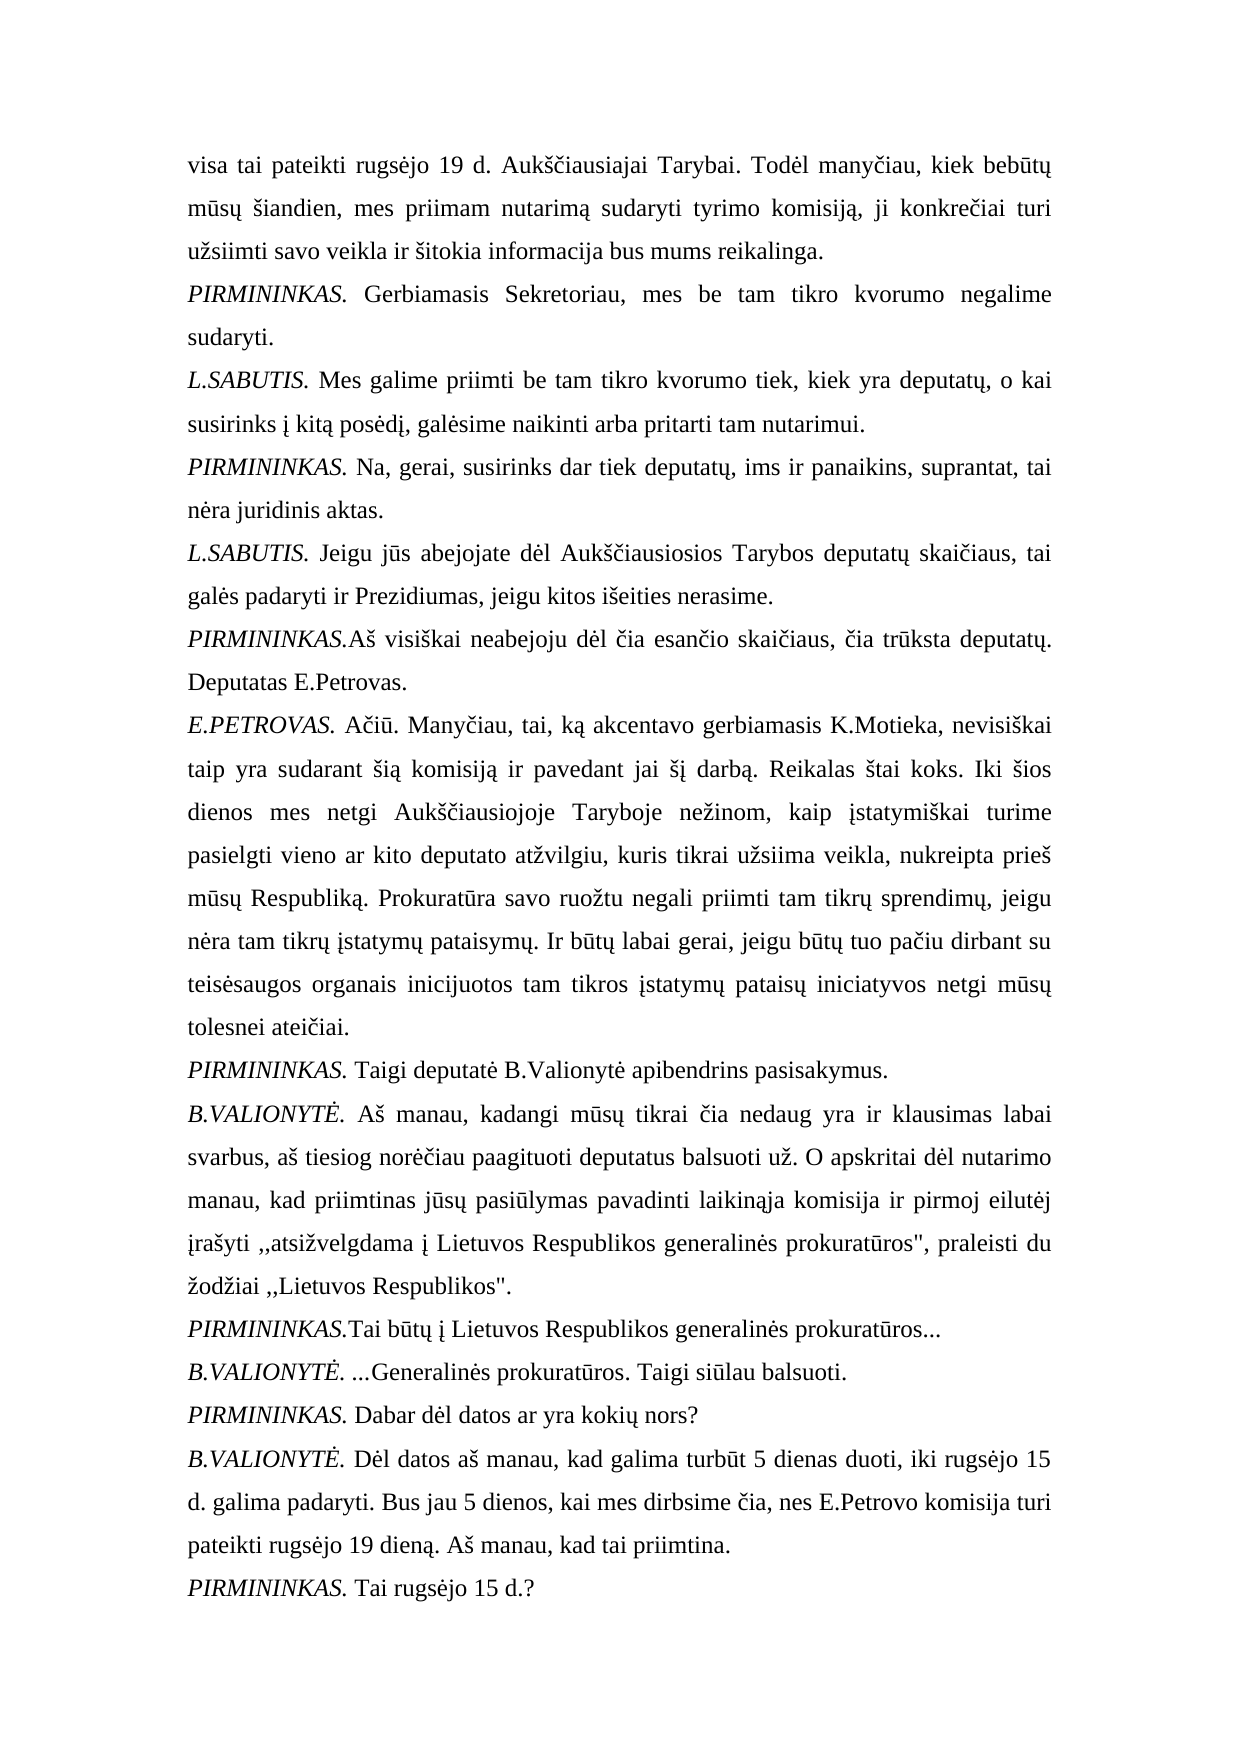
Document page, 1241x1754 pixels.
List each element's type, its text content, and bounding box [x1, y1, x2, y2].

text PIRMININKAS. Na, gerai, susirinks dar tiek deputatų, ims ir panaikins, suprantat, tai nėra juridinis aktas. [187, 452, 1053, 524]
text B.VALIONYTĖ. Aš manau, kadangi mūsų tikrai čia nedaug yra ir klausimas labai svarbus, aš tiesiog norėčiau paagituoti deputatus balsuoti už. O apskritai dėl nutarimo manau, kad priimtinas jūsų pasiūlymas pavadinti laikinąja komisija ir pirmoj eilutėj įrašyti ,,atsižvelgdama į Lietuvos Respublikos generalinės prokuratūros", praleisti du žodžiai ,,Lietuvos Respublikos". [187, 1099, 1053, 1300]
text visa tai pateikti rugsėjo 19 d. Aukščiausiajai Tarybai. Todėl manyčiau, kiek bebūtų mūsų šiandien, mes priimam nutarimą sudaryti tyrimo komisiją, ji konkrečiai turi užsiimti savo veikla ir šitokia informacija bus mums reikalinga. [187, 150, 1053, 265]
text B.VALIONYTĖ. ...Generalinės prokuratūros. Taigi siūlau balsuoti. [187, 1357, 1053, 1386]
text PIRMININKAS.Aš visiškai neabejoju dėl čia esančio skaičiaus, čia trūksta deputatų. Deputatas E.Petrovas. [187, 624, 1053, 696]
text E.PETROVAS. Ačiū. Manyčiau, tai, ką akcentavo gerbiamasis K.Motieka, nevisiškai taip yra sudarant šią komisiją ir pavedant jai šį darbą. Reikalas štai koks. Iki šios dienos mes netgi Aukščiausiojoje Taryboje nežinom, kaip įstatymiškai turime pasielgti vieno ar kito deputato atžvilgiu, kuris tikrai užsiima veikla, nukreipta prieš mūsų Respubliką. Prokuratūra savo ruožtu negali priimti tam tikrų sprendimų, jeigu nėra tam tikrų įstatymų pataisymų. Ir būtų labai gerai, jeigu būtų tuo pačiu dirbant su teisėsaugos organais inicijuotos tam tikros įstatymų pataisų iniciatyvos netgi mūsų tolesnei ateičiai. [187, 711, 1053, 1041]
text PIRMININKAS.Tai būtų į Lietuvos Respublikos generalinės prokuratūros... [187, 1314, 1053, 1343]
text L.SABUTIS. Mes galime priimti be tam tikro kvorumo tiek, kiek yra deputatų, o kai susirinks į kitą posėdį, galėsime naikinti arba pritarti tam nutarimui. [187, 366, 1053, 437]
text PIRMININKAS. Gerbiamasis Sekretoriau, mes be tam tikro kvorumo negalime sudaryti. [187, 279, 1053, 351]
text L.SABUTIS. Jeigu jūs abejojate dėl Aukščiausiosios Tarybos deputatų skaičiaus, tai galės padaryti ir Prezidiumas, jeigu kitos išeities nerasime. [187, 538, 1053, 610]
text PIRMININKAS. Tai rugsėjo 15 d.? [187, 1573, 1053, 1602]
text PIRMININKAS. Dabar dėl datos ar yra kokių nors? [187, 1401, 1053, 1429]
text B.VALIONYTĖ. Dėl datos aš manau, kad galima turbūt 5 dienas duoti, iki rugsėjo 15 d. galima padaryti. Bus jau 5 dienos, kai mes dirbsime čia, nes E.Petrovo komisija turi pateikti rugsėjo 19 dieną. Aš manau, kad tai priimtina. [187, 1444, 1053, 1559]
text PIRMININKAS. Taigi deputatė B.Valionytė apibendrins pasisakymus. [187, 1056, 1053, 1084]
